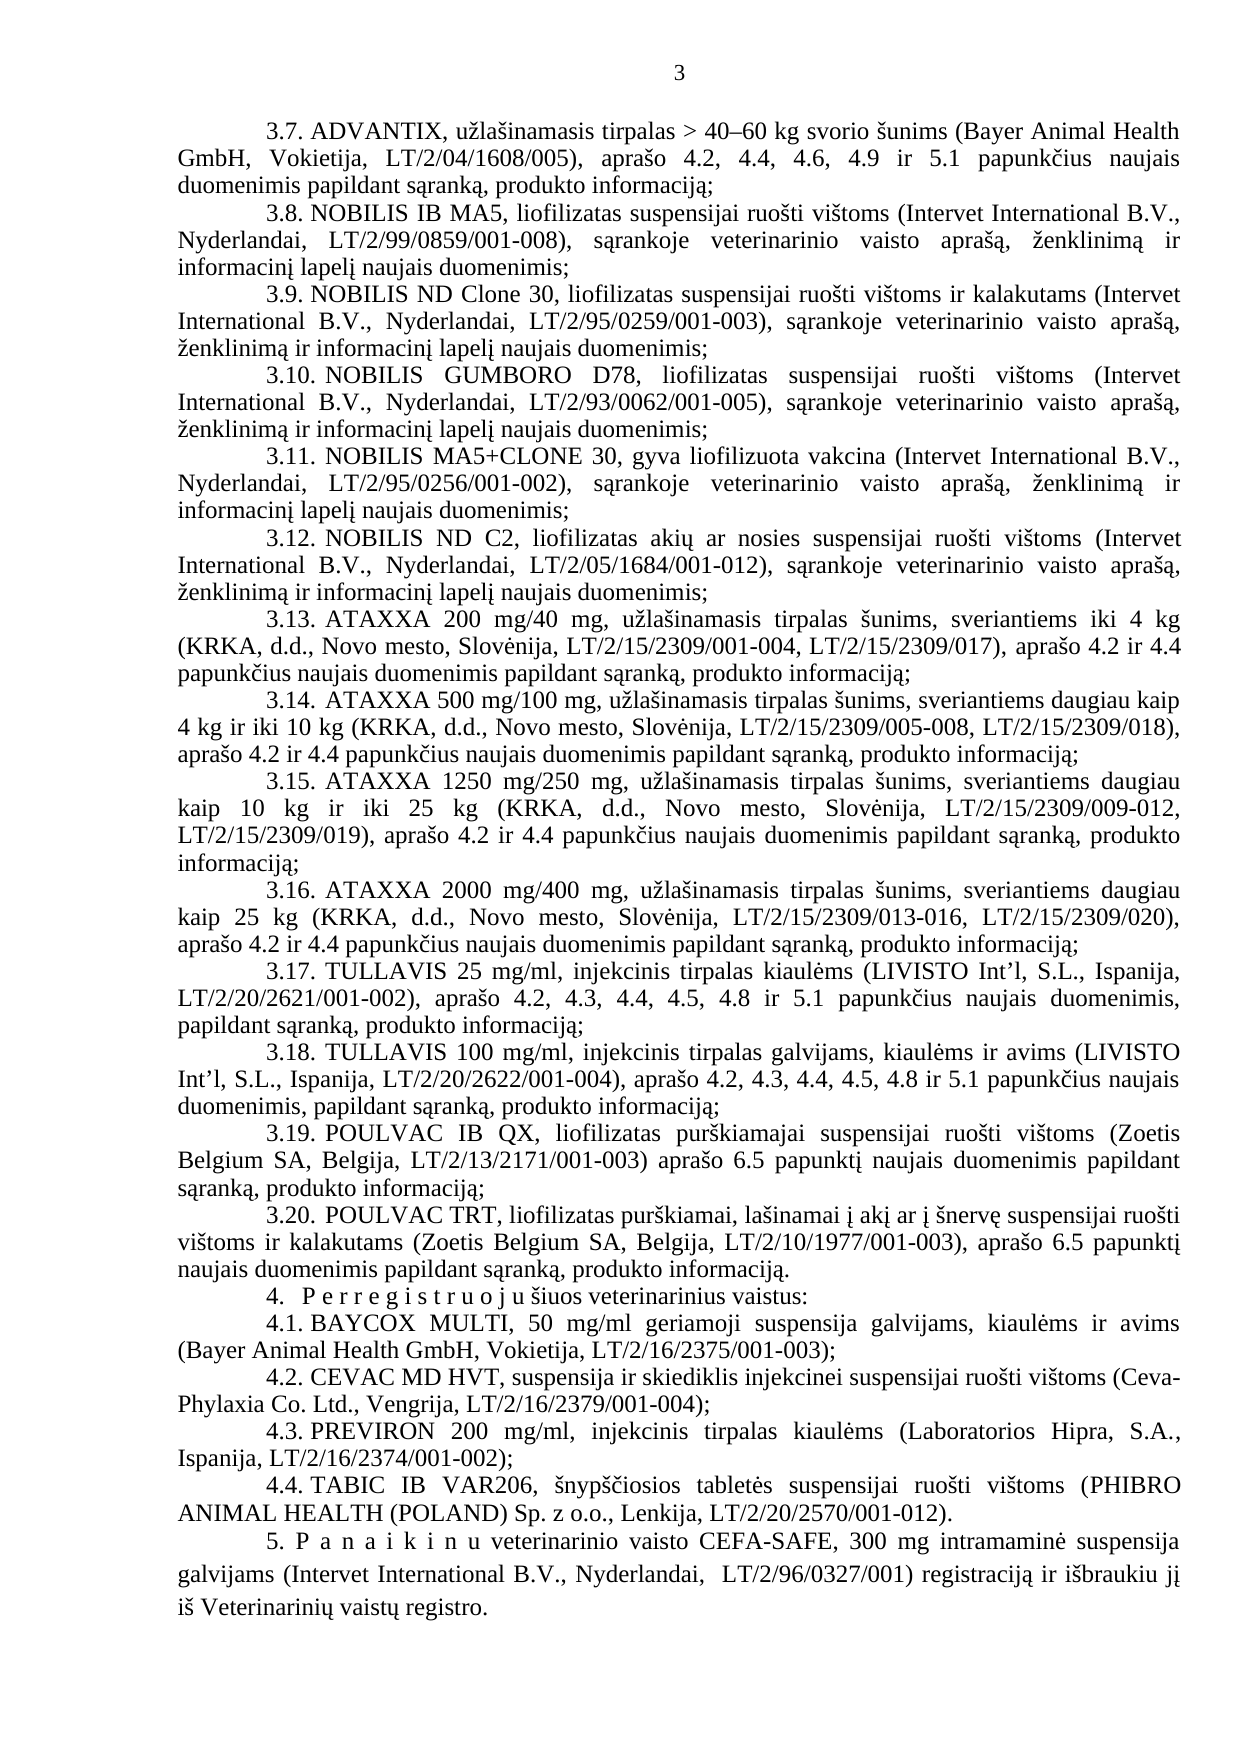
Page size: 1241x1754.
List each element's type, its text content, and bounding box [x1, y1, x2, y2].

text 3.16. ATAXXA 2000 mg/400 mg, užlašinamasis tirpalas šunims, sveriantiems daugiau kaip 25 kg (KRKA, d.d., Novo mesto, Slovėnija, LT/2/15/2309/013-016, LT/2/15/2309/020), aprašo 4.2 ir 4.4 papunkčius naujais duomenimis papildant sąranką, produkto informaciją; [177, 876, 1181, 958]
text 3.19. POULVAC IB QX, liofilizatas purškiamajai suspensijai ruošti vištoms (Zoetis Belgium SA, Belgija, LT/2/13/2171/001-003) aprašo 6.5 papunktį naujais duomenimis papildant sąranką, produkto informaciją; [177, 1120, 1181, 1201]
text 4.1. BAYCOX MULTI, 50 mg/ml geriamoji suspensija galvijams, kiaulėms ir avims (Bayer Animal Health GmbH, Vokietija, LT/2/16/2375/001-003); [177, 1310, 1181, 1364]
text 3.12. NOBILIS ND C2, liofilizatas akių ar nosies suspensijai ruošti vištoms (Intervet International B.V., Nyderlandai, LT/2/05/1684/001-012), sąrankoje veterinarinio vaisto aprašą, ženklinimą ir informacinį lapelį naujais duomenimis; [177, 524, 1181, 606]
text 4.3. PREVIRON 200 mg/ml, injekcinis tirpalas kiaulėms (Laboratorios Hipra, S.A., Ispanija, LT/2/16/2374/001-002); [177, 1418, 1181, 1472]
text 3.13. ATAXXA 200 mg/40 mg, užlašinamasis tirpalas šunims, sveriantiems iki 4 kg (KRKA, d.d., Novo mesto, Slovėnija, LT/2/15/2309/001-004, LT/2/15/2309/017), aprašo 4.2 ir 4.4 papunkčius naujais duomenimis papildant sąranką, produkto informaciją; [177, 606, 1181, 687]
text 3.17. TULLAVIS 25 mg/ml, injekcinis tirpalas kiaulėms (LIVISTO Int’l, S.L., Ispanija, LT/2/20/2621/001-002), aprašo 4.2, 4.3, 4.4, 4.5, 4.8 ir 5.1 papunkčius naujais duomenimis, papildant sąranką, produkto informaciją; [177, 958, 1181, 1039]
text 3.10. NOBILIS GUMBORO D78, liofilizatas suspensijai ruošti vištoms (Intervet International B.V., Nyderlandai, LT/2/93/0062/001-005), sąrankoje veterinarinio vaisto aprašą, ženklinimą ir informacinį lapelį naujais duomenimis; [177, 362, 1181, 443]
text 3.7. ADVANTIX, užlašinamasis tirpalas > 40–60 kg svorio šunims (Bayer Animal Health GmbH, Vokietija, LT/2/04/1608/005), aprašo 4.2, 4.4, 4.6, 4.9 ir 5.1 papunkčius naujais duomenimis papildant sąranką, produkto informaciją; [177, 118, 1181, 199]
text 4.2. CEVAC MD HVT, suspensija ir skiediklis injekcinei suspensijai ruošti vištoms (Ceva-Phylaxia Co. Ltd., Vengrija, LT/2/16/2379/001-004); [177, 1364, 1181, 1418]
text 5. P a n a i k i n u veterinarinio vaisto CEFA-SAFE, 300 mg intramaminė suspensija galvijams (Intervet International B.V., Nyderlandai, LT/2/96/0327/001) registraciją ir išbraukiu jį iš Veterinarinių vaistų registro. [177, 1526, 1181, 1621]
text 3.14. ATAXXA 500 mg/100 mg, užlašinamasis tirpalas šunims, sveriantiems daugiau kaip 4 kg ir iki 10 kg (KRKA, d.d., Novo mesto, Slovėnija, LT/2/15/2309/005-008, LT/2/15/2309/018), aprašo 4.2 ir 4.4 papunkčius naujais duomenimis papildant sąranką, produkto informaciją; [177, 687, 1181, 768]
text 4. P e r r e g i s t r u o j u šiuos veterinarinius vaistus: [177, 1283, 1181, 1310]
text 3.20. POULVAC TRT, liofilizatas purškiamai, lašinamai į akį ar į šnervę suspensijai ruošti vištoms ir kalakutams (Zoetis Belgium SA, Belgija, LT/2/10/1977/001-003), aprašo 6.5 papunktį naujais duomenimis papildant sąranką, produkto informaciją. [177, 1201, 1181, 1283]
text 4.4. TABIC IB VAR206, šnypščiosios tabletės suspensijai ruošti vištoms (PHIBRO ANIMAL HEALTH (POLAND) Sp. z o.o., Lenkija, LT/2/20/2570/001-012). [177, 1472, 1181, 1526]
text 3.11. NOBILIS MA5+CLONE 30, gyva liofilizuota vakcina (Intervet International B.V., Nyderlandai, LT/2/95/0256/001-002), sąrankoje veterinarinio vaisto aprašą, ženklinimą ir informacinį lapelį naujais duomenimis; [177, 443, 1181, 524]
text 3.8. NOBILIS IB MA5, liofilizatas suspensijai ruošti vištoms (Intervet International B.V., Nyderlandai, LT/2/99/0859/001-008), sąrankoje veterinarinio vaisto aprašą, ženklinimą ir informacinį lapelį naujais duomenimis; [177, 199, 1181, 281]
text 3.18. Tullavis 100 mg/ml, injekcinis tirpalas galvijams, kiaulėms ir avims (LIVISTO Int’l, S.L., Ispanija, LT/2/20/2622/001-004), aprašo 4.2, 4.3, 4.4, 4.5, 4.8 ir 5.1 papunkčius naujais duomenimis, papildant sąranką, produkto informaciją; [177, 1039, 1181, 1120]
text 3.9. NOBILIS ND Clone 30, liofilizatas suspensijai ruošti vištoms ir kalakutams (Intervet International B.V., Nyderlandai, LT/2/95/0259/001-003), sąrankoje veterinarinio vaisto aprašą, ženklinimą ir informacinį lapelį naujais duomenimis; [177, 281, 1181, 362]
text 3.15. ATAXXA 1250 mg/250 mg, užlašinamasis tirpalas šunims, sveriantiems daugiau kaip 10 kg ir iki 25 kg (KRKA, d.d., Novo mesto, Slovėnija, LT/2/15/2309/009-012, LT/2/15/2309/019), aprašo 4.2 ir 4.4 papunkčius naujais duomenimis papildant sąranką, produkto informaciją; [177, 768, 1181, 876]
